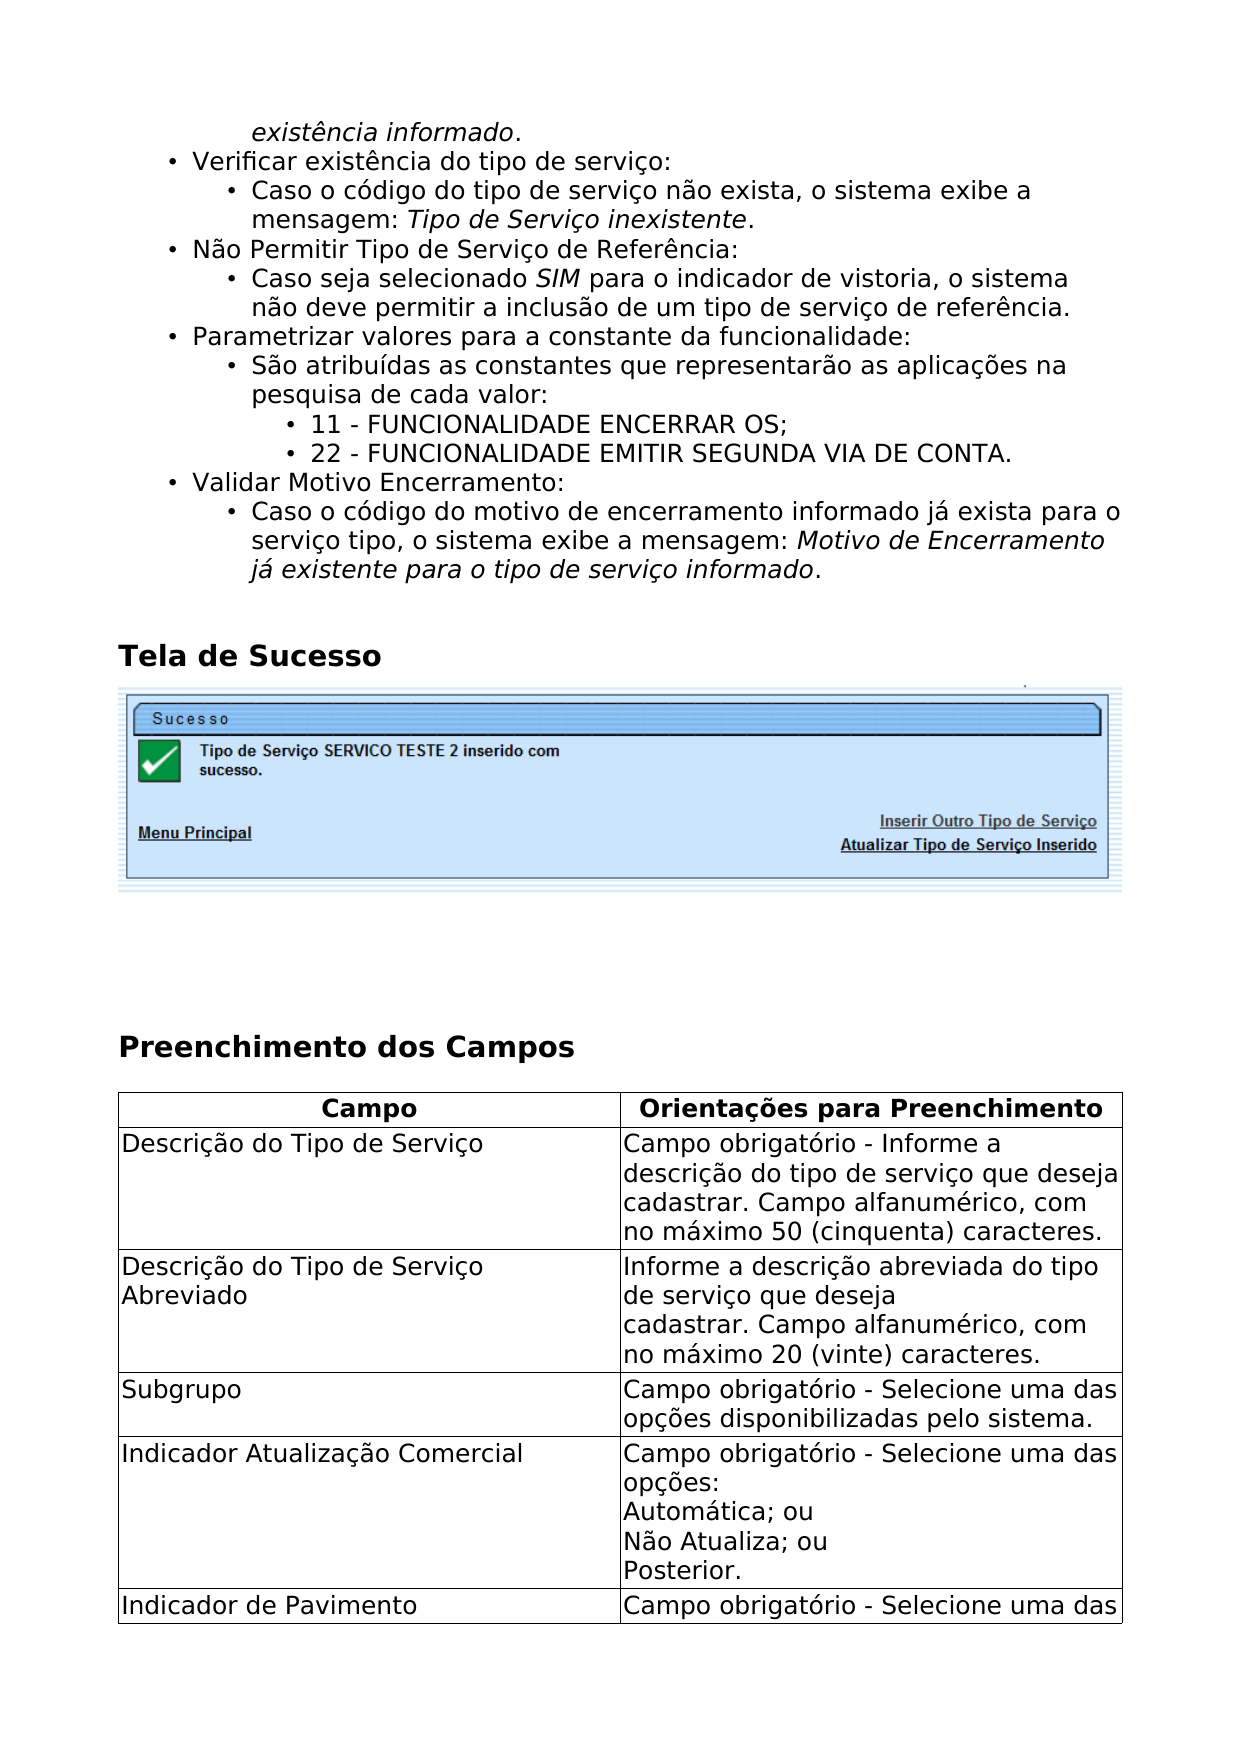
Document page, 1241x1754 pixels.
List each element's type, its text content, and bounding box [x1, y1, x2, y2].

list Caso o código do tipo de serviço não exista, o sistema exibe a mensagem: Tipo de Serviço inexistente. [236, 176, 1122, 235]
subtitle Preenchimento dos Campos [118, 1030, 1122, 1064]
list existência informado. [236, 118, 1122, 147]
table_cell Informe a descrição abreviada do tipo de serviço que deseja cadastrar. Campo alfanumérico, com no máximo 20 (vinte) caracteres. [621, 1250, 1122, 1372]
list São atribuídas as constantes que representarão as aplicações na pesquisa de cada valor: [236, 351, 1122, 410]
table_cell Indicador Atualização Comercial [119, 1437, 620, 1588]
list Caso o código do motivo de encerramento informado já exista para o serviço tipo, o sistema exibe a mensagem: Motivo de Encerramento já existente para o tipo de serviço informado. [236, 497, 1122, 585]
subtitle Tela de Sucesso [118, 639, 1122, 673]
table_cell Descrição do Tipo de Serviço Abreviado [119, 1250, 620, 1372]
list Parametrizar valores para a constante da funcionalidade: [177, 322, 1122, 351]
table_cell Indicador de Pavimento [119, 1589, 620, 1623]
table_cell Campo obrigatório - Selecione uma das [621, 1589, 1122, 1623]
list Caso seja selecionado SIM para o indicador de vistoria, o sistema não deve permitir a inclusão de um tipo de serviço de referência. [236, 264, 1122, 322]
table_header Campo [119, 1093, 620, 1127]
table_header Orientações para Preenchimento [621, 1093, 1122, 1127]
table_cell Subgrupo [119, 1373, 620, 1436]
picture [118, 685, 1123, 893]
list Validar Motivo Encerramento: [177, 468, 1122, 497]
list Não Permitir Tipo de Serviço de Referência: [177, 235, 1122, 264]
table_cell Campo obrigatório - Selecione uma das opções: Automática; ou Não Atualiza; ou Posterior. [621, 1437, 1122, 1588]
table_cell Descrição do Tipo de Serviço [119, 1128, 620, 1249]
list 11 - FUNCIONALIDADE ENCERRAR OS; [295, 410, 1122, 439]
table_cell Campo obrigatório - Informe a descrição do tipo de serviço que deseja cadastrar. Campo alfanumérico, com no máximo 50 (cinquenta) caracteres. [621, 1128, 1122, 1249]
table_cell Campo obrigatório - Selecione uma das opções disponibilizadas pelo sistema. [621, 1373, 1122, 1436]
list Verificar existência do tipo de serviço: [177, 147, 1122, 176]
list 22 - FUNCIONALIDADE EMITIR SEGUNDA VIA DE CONTA. [295, 439, 1122, 468]
